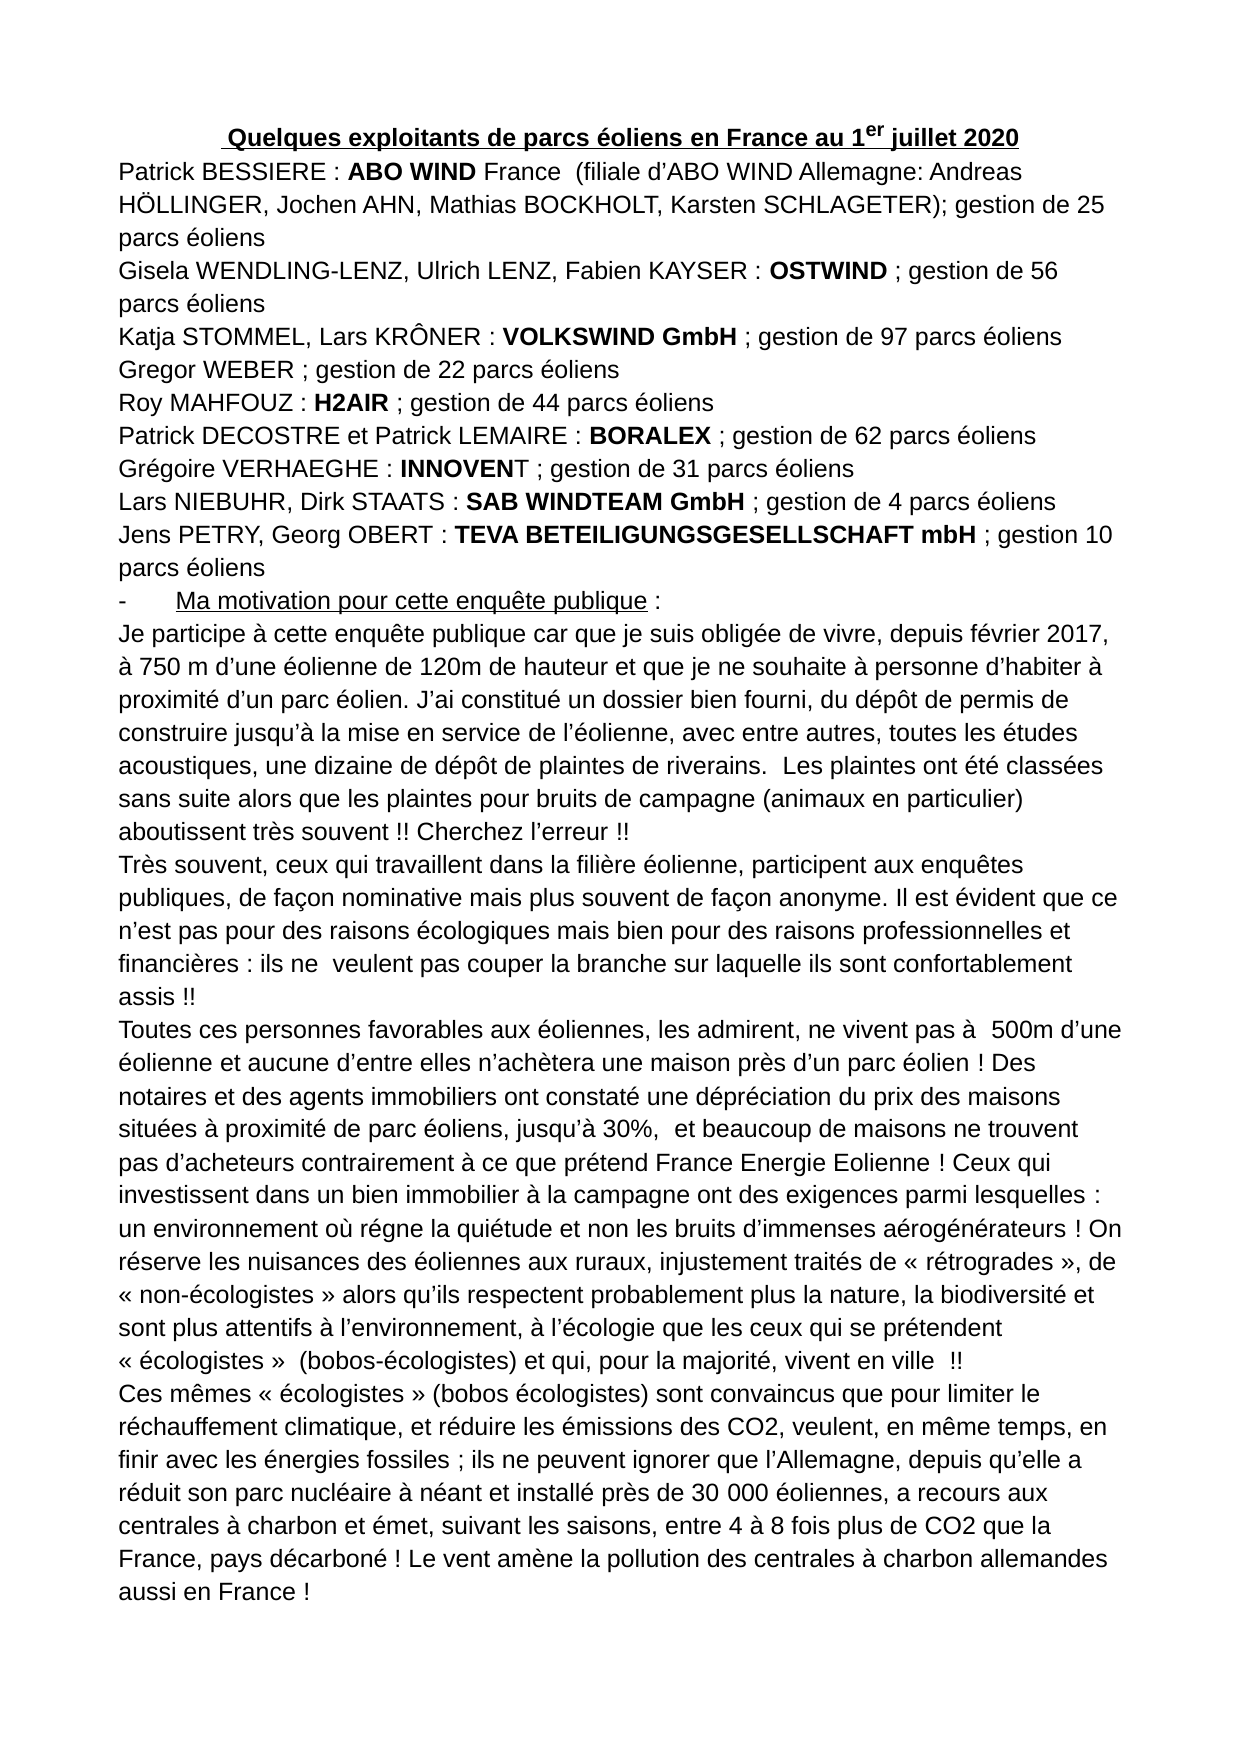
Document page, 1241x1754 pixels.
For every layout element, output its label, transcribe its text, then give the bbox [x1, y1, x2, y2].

text Je participe à cette enquête publique car que je suis obligée de vivre, depuis février 2017, à 750 m d’une éolienne de 120m de hauteur et que je ne souhaite à personne d’habiter à proximité d’un parc éolien. J’ai constitué un dossier bien fourni, du dépôt de permis de construire jusqu’à la mise en service de l’éolienne, avec entre autres, toutes les études acoustiques, une dizaine de dépôt de plaintes de riverains. Les plaintes ont été classées sans suite alors que les plaintes pour bruits de campagne (animaux en particulier) aboutissent très souvent !! Cherchez l’erreur !! [118, 619, 1122, 846]
text Ces mêmes « écologistes » (bobos écologistes) sont convaincus que pour limiter le réchauffement climatique, et réduire les émissions des CO2, veulent, en même temps, en finir avec les énergies fossiles ; ils ne peuvent ignorer que l’Allemagne, depuis qu’elle a réduit son parc nucléaire à néant et installé près de 30 000 éoliennes, a recours aux centrales à charbon et émet, suivant les saisons, entre 4 à 8 fois plus de CO2 que la France, pays décarboné ! Le vent amène la pollution des centrales à charbon allemandes aussi en France ! [118, 1379, 1122, 1606]
text Patrick BESSIERE : ABO WIND France (filiale d’ABO WIND Allemagne: Andreas HÖLLINGER, Jochen AHN, Mathias BOCKHOLT, Karsten SCHLAGETER); gestion de 25 parcs éoliens [118, 157, 1122, 252]
text Gregor WEBER ; gestion de 22 parcs éoliens [118, 355, 1122, 384]
text Toutes ces personnes favorables aux éoliennes, les admirent, ne vivent pas à 500m d’une éolienne et aucune d’entre elles n’achètera une maison près d’un parc éolien ! Des notaires et des agents immobiliers ont constaté une dépréciation du prix des maisons situées à proximité de parc éoliens, jusqu’à 30%, et beaucoup de maisons ne trouvent pas d’acheteurs contrairement à ce que prétend France Energie Eolienne ! Ceux qui investissent dans un bien immobilier à la campagne ont des exigences parmi lesquelles : un environnement où régne la quiétude et non les bruits d’immenses aérogénérateurs ! On réserve les nuisances des éoliennes aux ruraux, injustement traités de « rétrogrades », de « non-écologistes » alors qu’ils respectent probablement plus la nature, la biodiversité et sont plus attentifs à l’environnement, à l’écologie que les ceux qui se prétendent « écologistes » (bobos-écologistes) et qui, pour la majorité, vivent en ville !! [118, 1015, 1122, 1374]
text Gisela WENDLING-LENZ, Ulrich LENZ, Fabien KAYSER : OSTWIND ; gestion de 56 parcs éoliens [118, 256, 1122, 318]
text Quelques exploitants de parcs éoliens en France au 1er juillet 2020 [118, 118, 1122, 152]
text Roy MAHFOUZ : H2AIR ; gestion de 44 parcs éoliens [118, 388, 1122, 417]
text Patrick DECOSTRE et Patrick LEMAIRE : BORALEX ; gestion de 62 parcs éoliens [118, 421, 1122, 450]
text Très souvent, ceux qui travaillent dans la filière éolienne, participent aux enquêtes publiques, de façon nominative mais plus souvent de façon anonyme. Il est évident que ce n’est pas pour des raisons écologiques mais bien pour des raisons professionnelles et financières : ils ne veulent pas couper la branche sur laquelle ils sont confortablement assis !! [118, 850, 1122, 1011]
text Katja STOMMEL, Lars KRÔNER : VOLKSWIND GmbH ; gestion de 97 parcs éoliens [118, 322, 1122, 351]
text Lars NIEBUHR, Dirk STAATS : SAB WINDTEAM GmbH ; gestion de 4 parcs éoliens [118, 487, 1122, 516]
text - Ma motivation pour cette enquête publique : [118, 586, 1122, 615]
text Grégoire VERHAEGHE : INNOVENT ; gestion de 31 parcs éoliens [118, 454, 1122, 483]
text Jens PETRY, Georg OBERT : TEVA BETEILIGUNGSGESELLSCHAFT mbH ; gestion 10 parcs éoliens [118, 520, 1122, 582]
